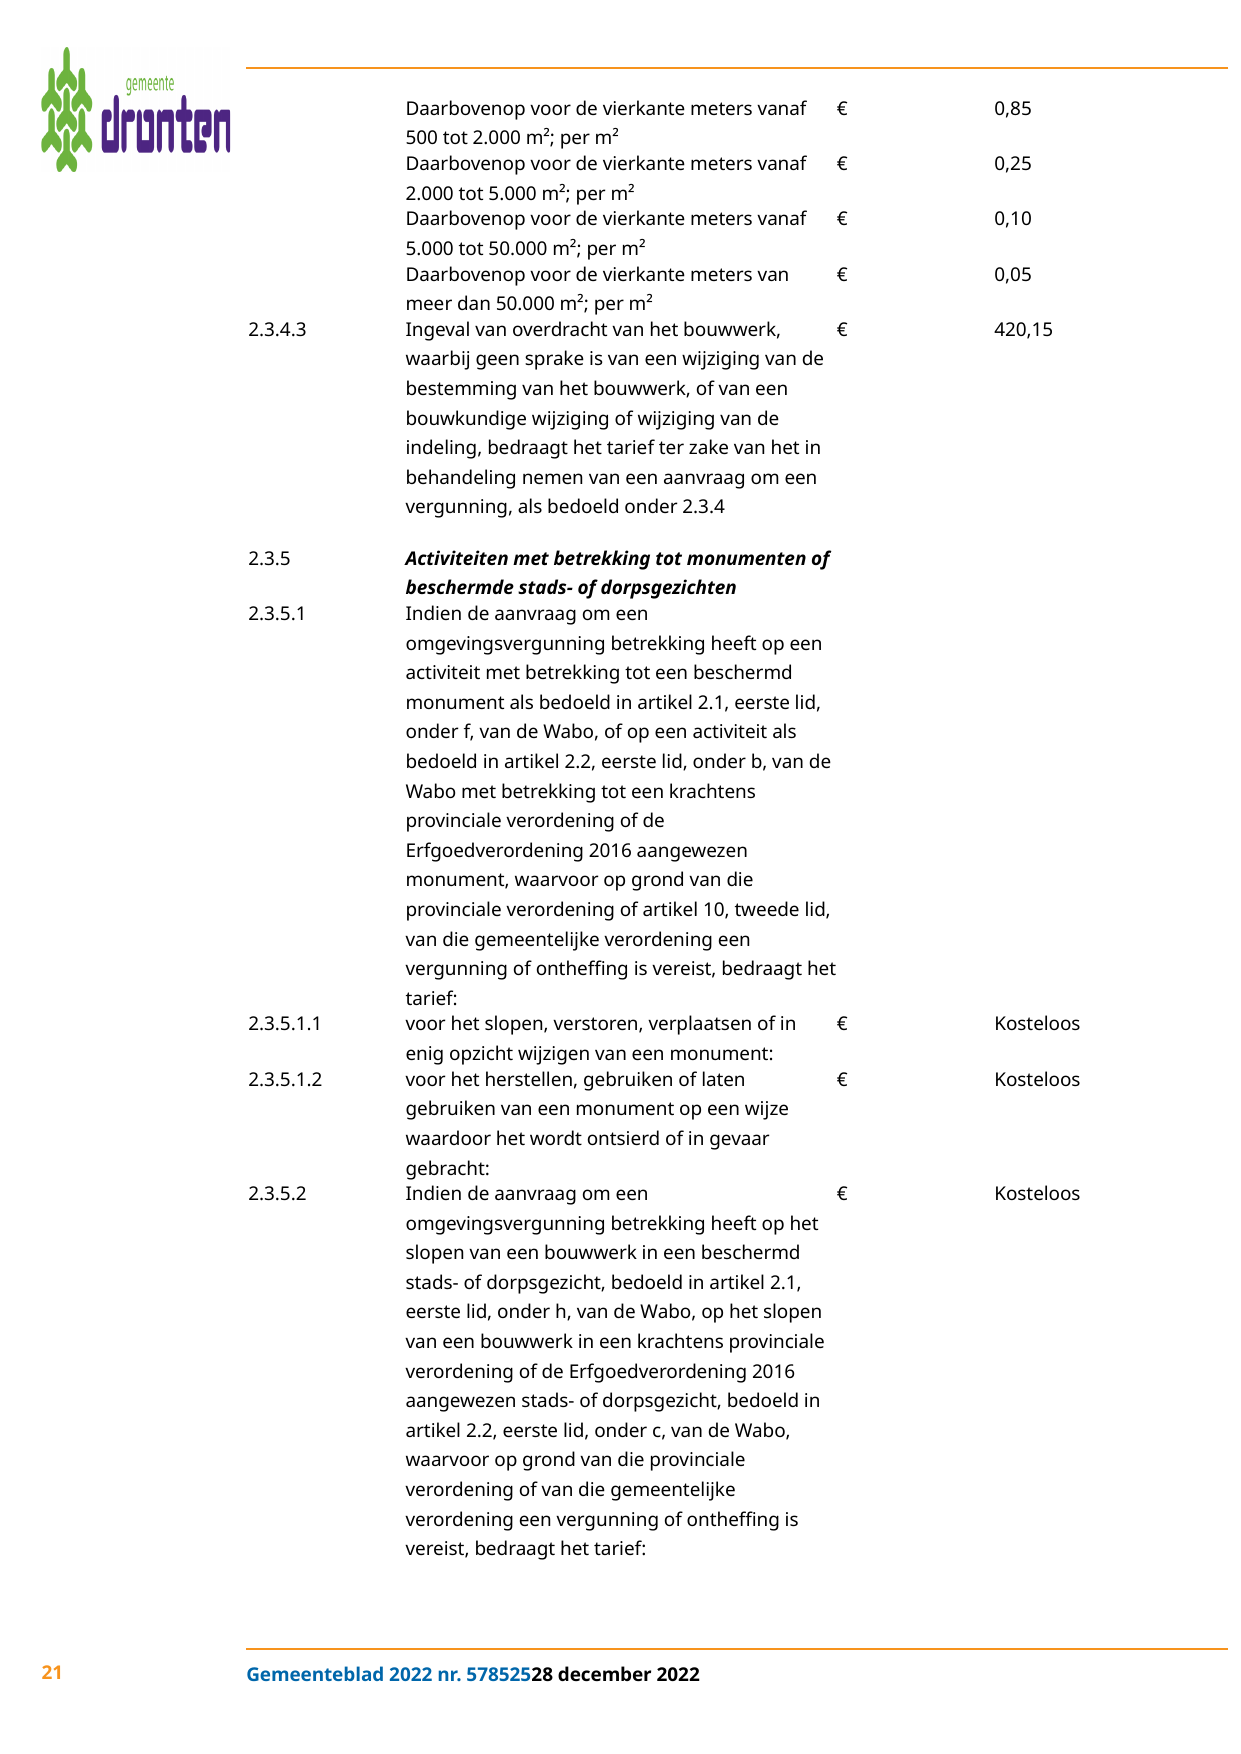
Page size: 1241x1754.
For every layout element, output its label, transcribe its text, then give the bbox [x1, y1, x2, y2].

table_cell 2.3.5.2 [248, 1180, 405, 1561]
table_cell Kosteloos [994, 1066, 1152, 1180]
table_cell € [837, 316, 994, 519]
table_cell [248, 205, 405, 261]
table_cell € [837, 95, 994, 150]
table_cell voor het herstellen, gebruiken of laten gebruiken van een monument op een wijze waardoor het wordt ontsierd of in gevaar gebracht: [405, 1066, 837, 1180]
table_cell Daarbovenop voor de vierkante meters vanaf 5.000 tot 50.000 m²; per m² [405, 205, 837, 261]
table_cell [248, 95, 405, 150]
table_cell Ingeval van overdracht van het bouwwerk, waarbij geen sprake is van een wijziging van de bestemming van het bouwwerk, of van een bouwkundige wijziging of wijziging van de indeling, bedraagt het tarief ter zake van het in behandeling nemen van een aanvraag om een vergunning, als bedoeld onder 2.3.4 [405, 316, 837, 519]
table_cell Indien de aanvraag om een omgevingsvergunning betrekking heeft op een activiteit met betrekking tot een beschermd monument als bedoeld in artikel 2.1, eerste lid, onder f, van de Wabo, of op een activiteit als bedoeld in artikel 2.2, eerste lid, onder b, van de Wabo met betrekking tot een krachtens provinciale verordening of de Erfgoedverordening 2016 aangewezen monument, waarvoor op grond van die provinciale verordening of artikel 10, tweede lid, van die gemeentelijke verordening een vergunning of ontheffing is vereist, bedraagt het tarief: [405, 600, 837, 1011]
picture [41, 47, 231, 172]
table_cell 0,05 [994, 261, 1152, 316]
table_cell 2.3.5.1 [248, 600, 405, 1011]
table_cell [248, 519, 405, 545]
table_cell Kosteloos [994, 1180, 1152, 1561]
table_cell [994, 519, 1152, 545]
table_cell [405, 1561, 837, 1587]
table_cell voor het slopen, verstoren, verplaatsen of in enig opzicht wijzigen van een monument: [405, 1011, 837, 1066]
table_cell [248, 261, 405, 316]
table_cell [248, 1561, 405, 1587]
table_cell [837, 519, 994, 545]
table_cell [994, 545, 1152, 600]
table_cell Indien de aanvraag om een omgevingsvergunning betrekking heeft op het slopen van een bouwwerk in een beschermd stads- of dorpsgezicht, bedoeld in artikel 2.1, eerste lid, onder h, van de Wabo, op het slopen van een bouwwerk in een krachtens provinciale verordening of de Erfgoedverordening 2016 aangewezen stads- of dorpsgezicht, bedoeld in artikel 2.2, eerste lid, onder c, van de Wabo, waarvoor op grond van die provinciale verordening of van die gemeentelijke verordening een vergunning of ontheffing is vereist, bedraagt het tarief: [405, 1180, 837, 1561]
table_cell [837, 1561, 994, 1587]
table_cell € [837, 205, 994, 261]
table_cell [837, 545, 994, 600]
table_cell € [837, 150, 994, 205]
table_cell [837, 600, 994, 1011]
table_cell Daarbovenop voor de vierkante meters vanaf 500 tot 2.000 m²; per m² [405, 95, 837, 150]
table_cell 0,85 [994, 95, 1152, 150]
table_cell € [837, 1066, 994, 1180]
table_cell Daarbovenop voor de vierkante meters van meer dan 50.000 m²; per m² [405, 261, 837, 316]
table_cell [405, 519, 837, 545]
table_cell 2.3.4.3 [248, 316, 405, 519]
table_cell [994, 600, 1152, 1011]
table_cell 0,25 [994, 150, 1152, 205]
table_cell 2.3.5.1.2 [248, 1066, 405, 1180]
table_cell Daarbovenop voor de vierkante meters vanaf 2.000 tot 5.000 m²; per m² [405, 150, 837, 205]
table_cell € [837, 1180, 994, 1561]
table_cell 420,15 [994, 316, 1152, 519]
table_cell 0,10 [994, 205, 1152, 261]
table_cell € [837, 261, 994, 316]
table_cell 2.3.5.1.1 [248, 1011, 405, 1066]
table_cell € [837, 1011, 994, 1066]
table_cell [248, 150, 405, 205]
table_cell Kosteloos [994, 1011, 1152, 1066]
table_cell Activiteiten met betrekking tot monumenten of beschermde stads- of dorpsgezichten [405, 545, 837, 600]
table_cell 2.3.5 [248, 545, 405, 600]
table_cell [994, 1561, 1152, 1587]
